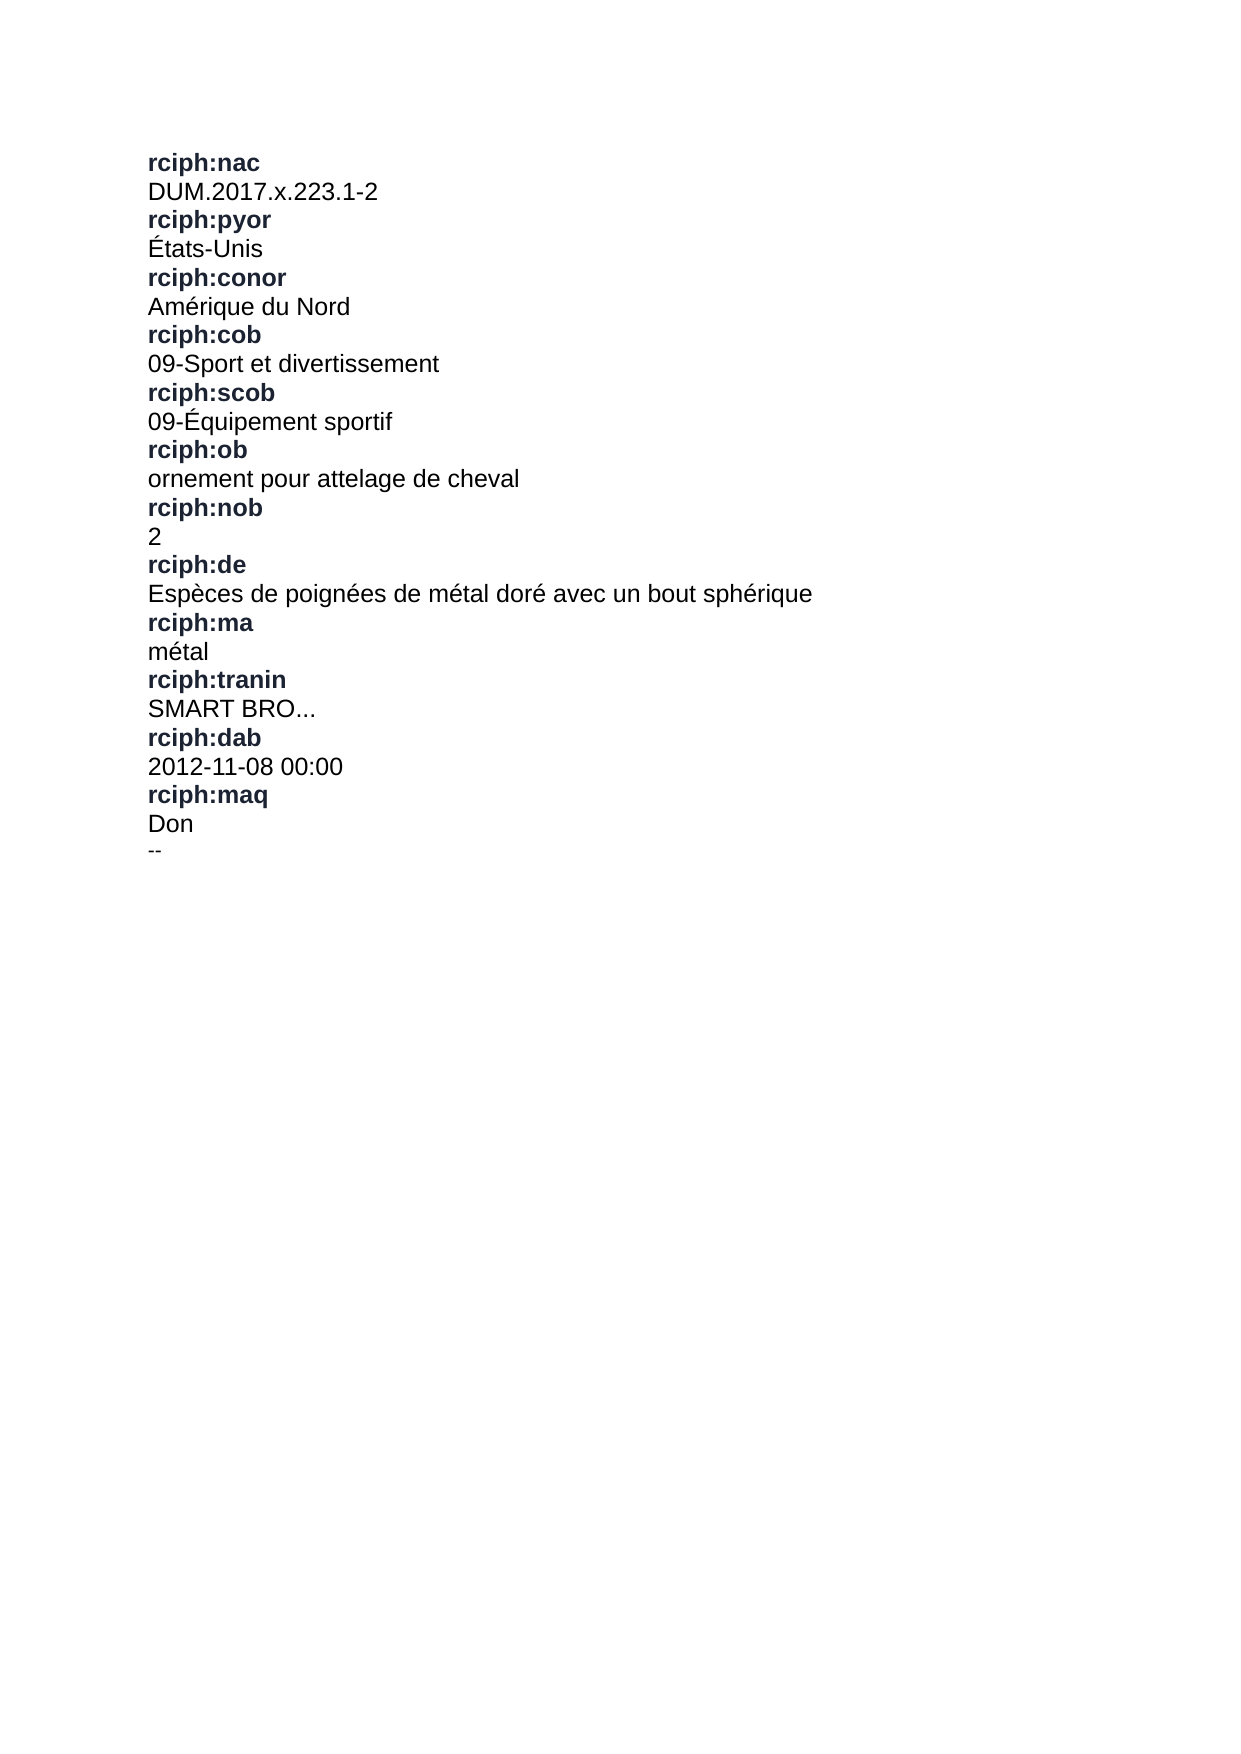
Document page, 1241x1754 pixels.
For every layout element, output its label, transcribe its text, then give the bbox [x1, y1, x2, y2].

text rciph:ma [148, 608, 1092, 636]
text Don [148, 809, 1092, 838]
text États-Unis [148, 234, 1092, 263]
text ornement pour attelage de cheval [148, 464, 1092, 493]
text rciph:scob [148, 378, 1092, 406]
text rciph:dab [148, 723, 1092, 751]
text rciph:cob [148, 320, 1092, 349]
text rciph:pyor [148, 205, 1092, 234]
text rciph:conor [148, 263, 1092, 291]
text 2 [148, 521, 1092, 550]
text 2012-11-08 00:00 [148, 751, 1092, 780]
text métal [148, 636, 1092, 665]
text rciph:nac [148, 148, 1092, 176]
text 09-Sport et divertissement [148, 349, 1092, 378]
text rciph:tranin [148, 665, 1092, 694]
text Espèces de poignées de métal doré avec un bout sphérique [148, 579, 1092, 608]
text 09-Équipement sportif [148, 406, 1092, 435]
text rciph:ob [148, 435, 1092, 464]
text -- [148, 838, 1092, 862]
text DUM.2017.x.223.1-2 [148, 176, 1092, 205]
text Amérique du Nord [148, 291, 1092, 320]
text rciph:de [148, 550, 1092, 579]
text rciph:maq [148, 780, 1092, 809]
text rciph:nob [148, 493, 1092, 521]
text SMART BRO... [148, 694, 1092, 723]
